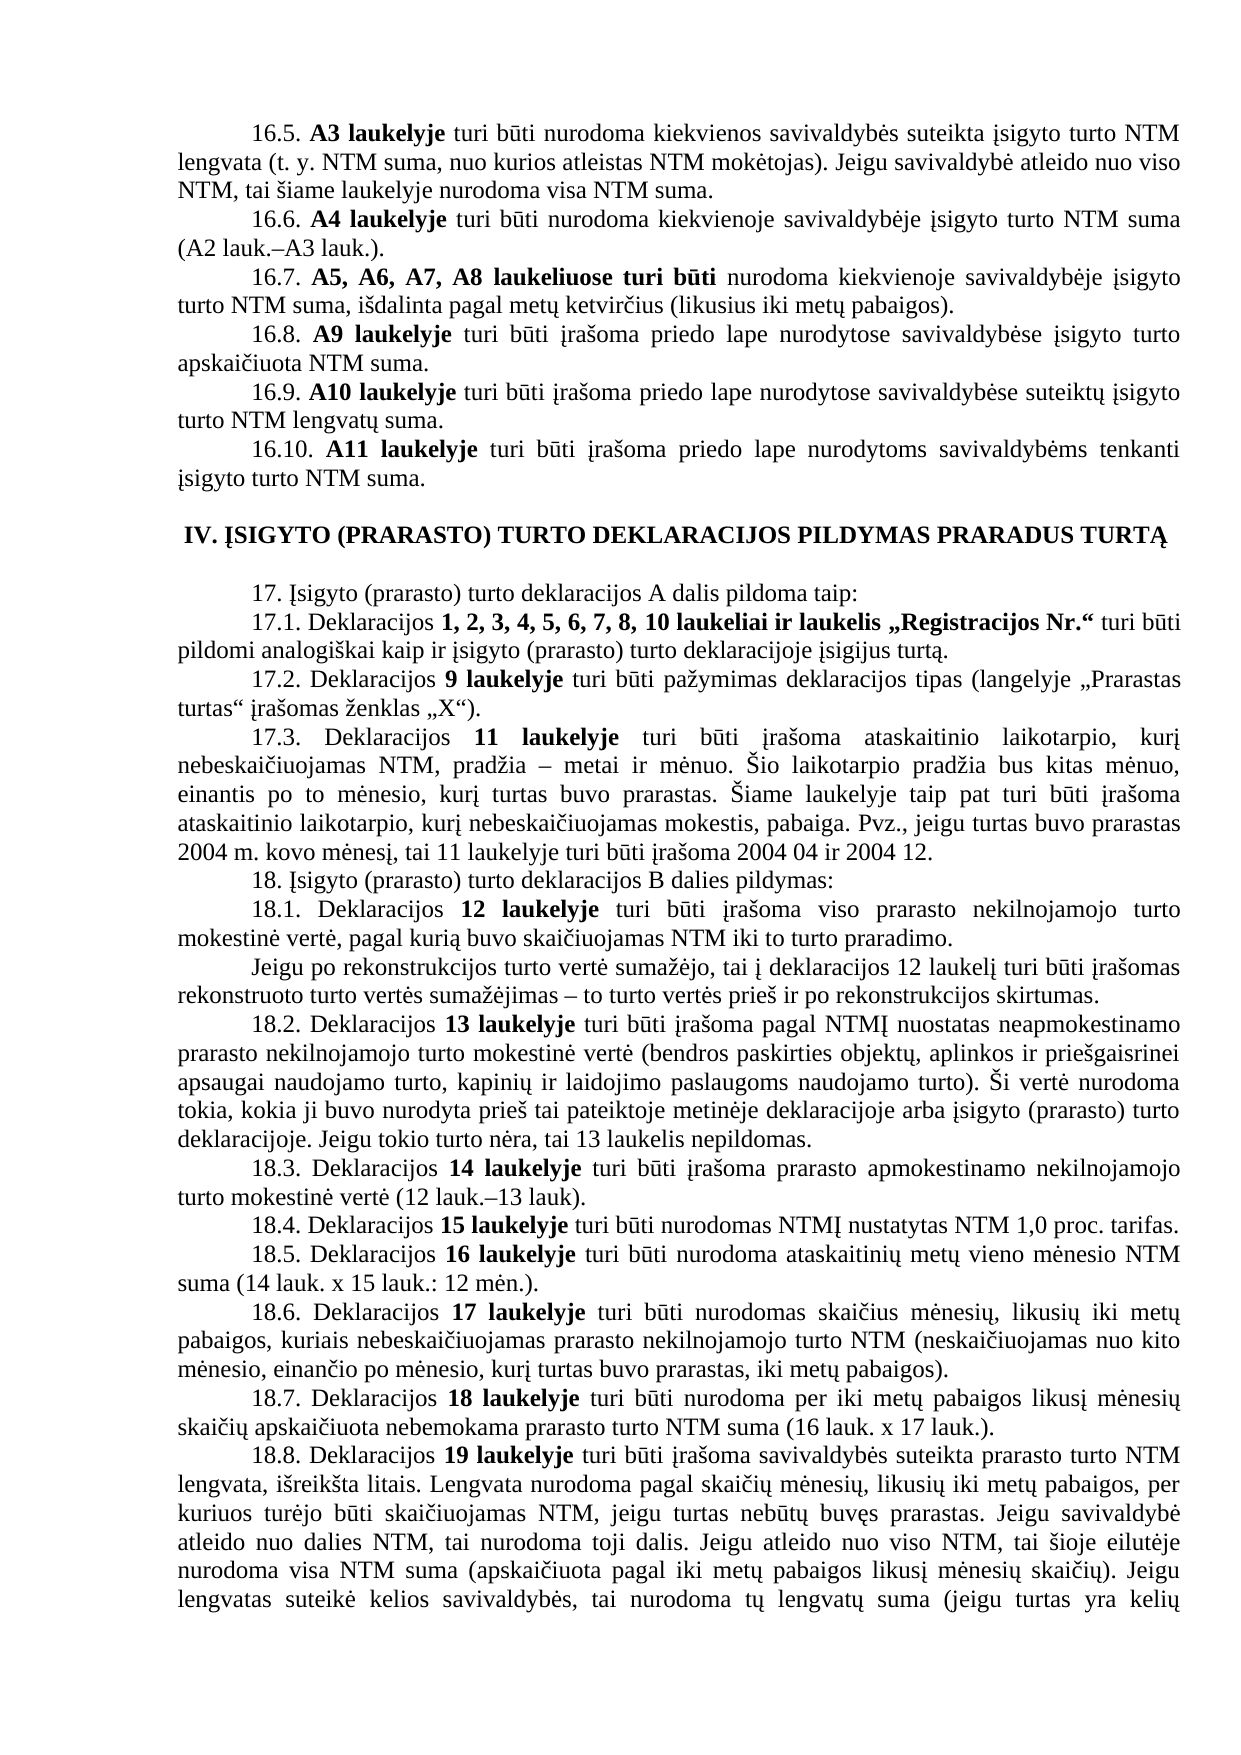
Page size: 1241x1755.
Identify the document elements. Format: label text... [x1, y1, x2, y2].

text IV. ĮSIGYTO (PRARASTO) TURTO DEKLARACIJOS PILDYMAS PRARADUS TURTĄ [177, 521, 1181, 549]
text 17.2. Deklaracijos 9 laukelyje turi būti pažymimas deklaracijos tipas (langelyje „Prarastas turtas“ įrašomas ženklas „X“). [177, 664, 1181, 722]
text Jeigu po rekonstrukcijos turto vertė sumažėjo, tai į deklaracijos 12 laukelį turi būti įrašomas rekonstruoto turto vertės sumažėjimas – to turto vertės prieš ir po rekonstrukcijos skirtumas. [177, 952, 1181, 1009]
text 18.4. Deklaracijos 15 laukelyje turi būti nurodomas NTMĮ nustatytas NTM 1,0 proc. tarifas. [177, 1211, 1181, 1239]
text 18.6. Deklaracijos 17 laukelyje turi būti nurodomas skaičius mėnesių, likusių iki metų pabaigos, kuriais nebeskaičiuojamas prarasto nekilnojamojo turto NTM (neskaičiuojamas nuo kito mėnesio, einančio po mėnesio, kurį turtas buvo prarastas, iki metų pabaigos). [177, 1297, 1181, 1383]
text 18.5. Deklaracijos 16 laukelyje turi būti nurodoma ataskaitinių metų vieno mėnesio NTM suma (14 lauk. x 15 lauk.: 12 mėn.). [177, 1239, 1181, 1297]
text 17. Įsigyto (prarasto) turto deklaracijos A dalis pildoma taip: [177, 578, 1181, 607]
text 16.7. A5, A6, A7, A8 laukeliuose turi būti nurodoma kiekvienoje savivaldybėje įsigyto turto NTM suma, išdalinta pagal metų ketvirčius (likusius iki metų pabaigos). [177, 262, 1181, 319]
text 18.3. Deklaracijos 14 laukelyje turi būti įrašoma prarasto apmokestinamo nekilnojamojo turto mokestinė vertė (12 lauk.–13 lauk). [177, 1153, 1181, 1211]
text 18.2. Deklaracijos 13 laukelyje turi būti įrašoma pagal NTMĮ nuostatas neapmokestinamo prarasto nekilnojamojo turto mokestinė vertė (bendros paskirties objektų, aplinkos ir priešgaisrinei apsaugai naudojamo turto, kapinių ir laidojimo paslaugoms naudojamo turto). Ši vertė nurodoma tokia, kokia ji buvo nurodyta prieš tai pateiktoje metinėje deklaracijoje arba įsigyto (prarasto) turto deklaracijoje. Jeigu tokio turto nėra, tai 13 laukelis nepildomas. [177, 1009, 1181, 1153]
text 16.9. A10 laukelyje turi būti įrašoma priedo lape nurodytose savivaldybėse suteiktų įsigyto turto NTM lengvatų suma. [177, 377, 1181, 434]
text 17.1. Deklaracijos 1, 2, 3, 4, 5, 6, 7, 8, 10 laukeliai ir laukelis „Registracijos Nr.“ turi būti pildomi analogiškai kaip ir įsigyto (prarasto) turto deklaracijoje įsigijus turtą. [177, 607, 1181, 664]
text 18.1. Deklaracijos 12 laukelyje turi būti įrašoma viso prarasto nekilnojamojo turto mokestinė vertė, pagal kurią buvo skaičiuojamas NTM iki to turto praradimo. [177, 894, 1181, 952]
text 16.5. A3 laukelyje turi būti nurodoma kiekvienos savivaldybės suteikta įsigyto turto NTM lengvata (t. y. NTM suma, nuo kurios atleistas NTM mokėtojas). Jeigu savivaldybė atleido nuo viso NTM, tai šiame laukelyje nurodoma visa NTM suma. [177, 118, 1181, 204]
text 18. Įsigyto (prarasto) turto deklaracijos B dalies pildymas: [177, 866, 1181, 894]
text 18.7. Deklaracijos 18 laukelyje turi būti nurodoma per iki metų pabaigos likusį mėnesių skaičių apskaičiuota nebemokama prarasto turto NTM suma (16 lauk. x 17 lauk.). [177, 1383, 1181, 1441]
text 17.3. Deklaracijos 11 laukelyje turi būti įrašoma ataskaitinio laikotarpio, kurį nebeskaičiuojamas NTM, pradžia – metai ir mėnuo. Šio laikotarpio pradžia bus kitas mėnuo, einantis po to mėnesio, kurį turtas buvo prarastas. Šiame laukelyje taip pat turi būti įrašoma ataskaitinio laikotarpio, kurį nebeskaičiuojamas mokestis, pabaiga. Pvz., jeigu turtas buvo prarastas 2004 m. kovo mėnesį, tai 11 laukelyje turi būti įrašoma 2004 04 ir 2004 12. [177, 722, 1181, 866]
text 18.8. Deklaracijos 19 laukelyje turi būti įrašoma savivaldybės suteikta prarasto turto NTM lengvata, išreikšta litais. Lengvata nurodoma pagal skaičių mėnesių, likusių iki metų pabaigos, per kuriuos turėjo būti skaičiuojamas NTM, jeigu turtas nebūtų buvęs prarastas. Jeigu savivaldybė atleido nuo dalies NTM, tai nurodoma toji dalis. Jeigu atleido nuo viso NTM, tai šioje eilutėje nurodoma visa NTM suma (apskaičiuota pagal iki metų pabaigos likusį mėnesių skaičių). Jeigu lengvatas suteikė kelios savivaldybės, tai nurodoma tų lengvatų suma (jeigu turtas yra kelių [177, 1441, 1181, 1613]
text 16.6. A4 laukelyje turi būti nurodoma kiekvienoje savivaldybėje įsigyto turto NTM suma (A2 lauk.–A3 lauk.). [177, 204, 1181, 262]
text 16.10. A11 laukelyje turi būti įrašoma priedo lape nurodytoms savivaldybėms tenkanti įsigyto turto NTM suma. [177, 434, 1181, 492]
text 16.8. A9 laukelyje turi būti įrašoma priedo lape nurodytose savivaldybėse įsigyto turto apskaičiuota NTM suma. [177, 319, 1181, 377]
